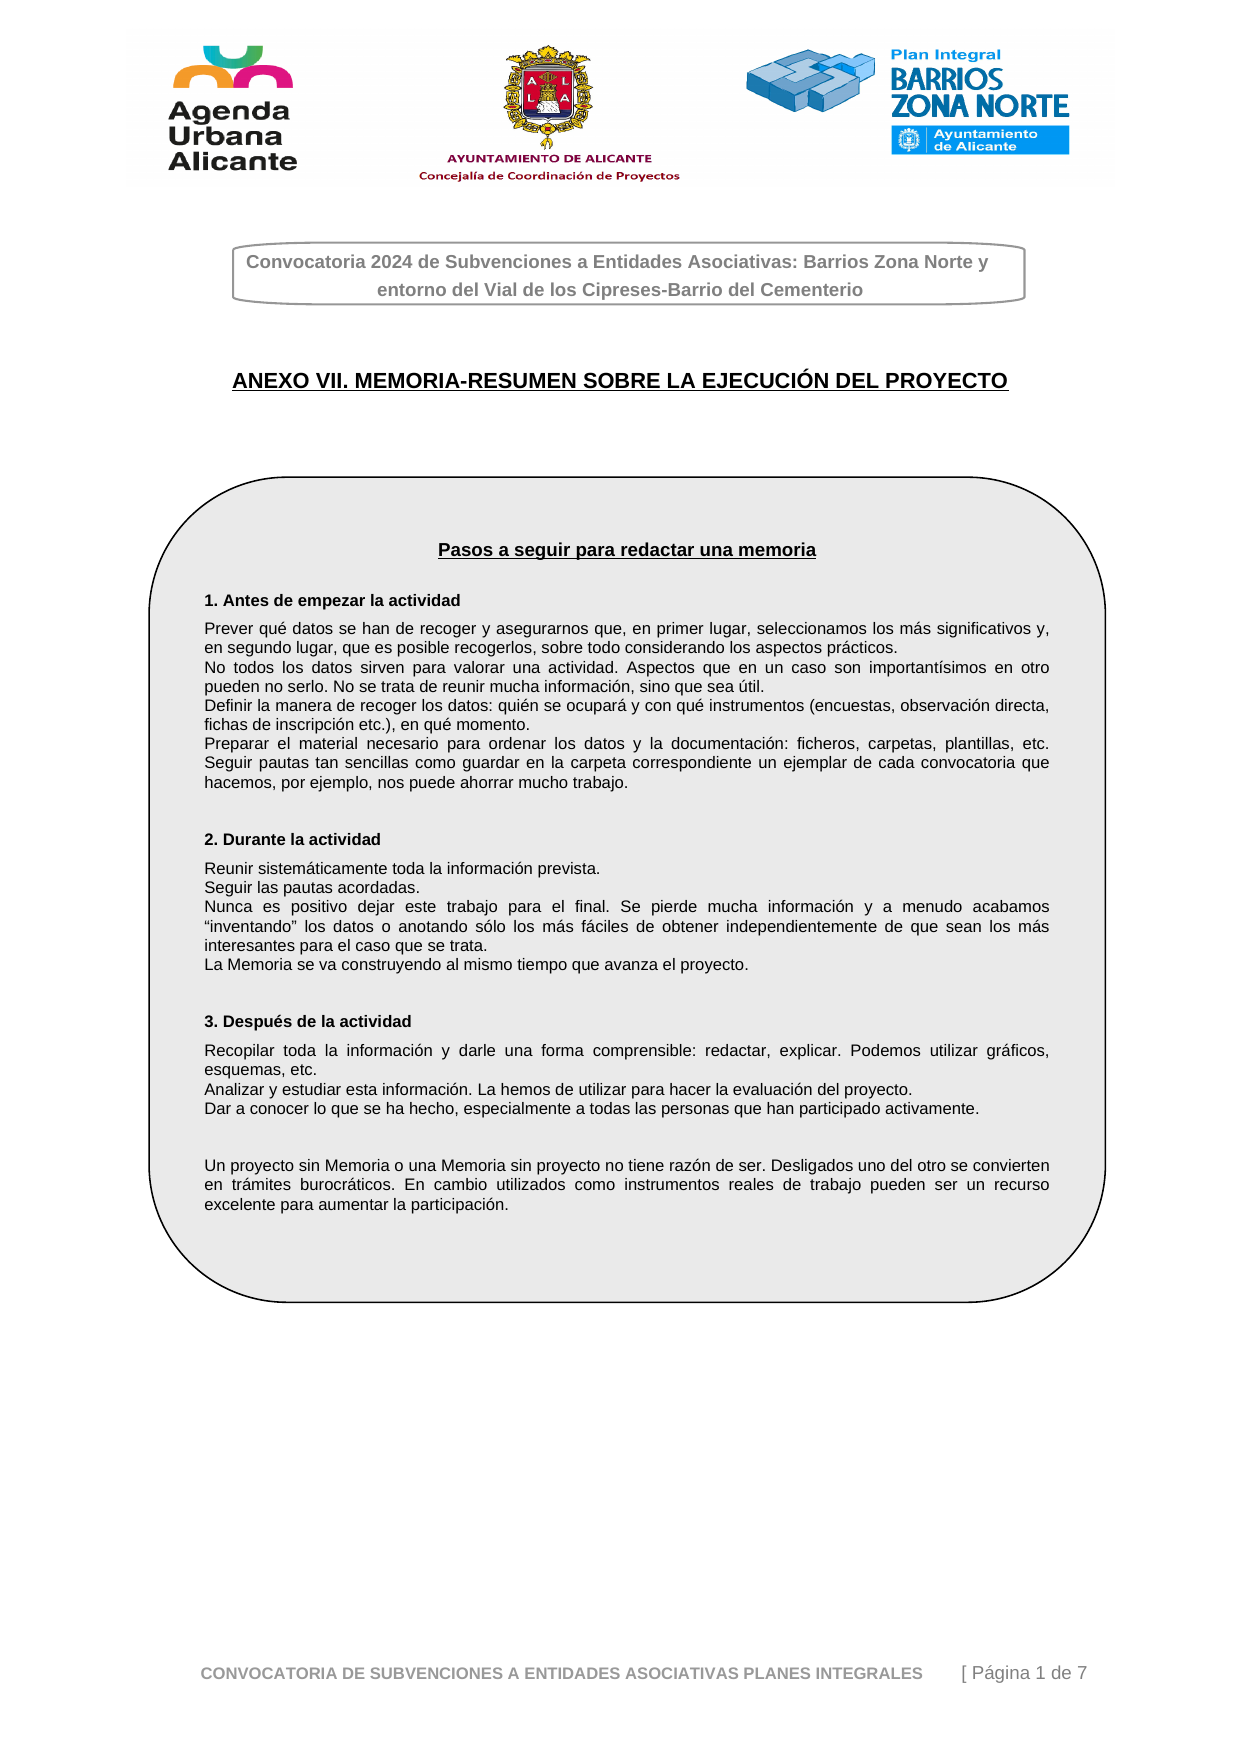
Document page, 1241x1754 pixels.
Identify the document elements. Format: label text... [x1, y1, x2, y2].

subtitle Convocatoria 2024 de Subvenciones a Entidades Asociativas: Barrios Zona Norte y [235, 251, 1023, 272]
subtitle [1025, 278, 1092, 300]
subtitle ANEXO VII. MEMORIA-RESUMEN SOBRE LA EJECUCIÓN DEL PROYECTO [148, 368, 1092, 393]
subtitle entorno del Vial de los Cipreses-Barrio del Cementerio [235, 278, 1023, 300]
subtitle [148, 278, 233, 300]
subtitle [148, 251, 232, 272]
picture [125, 28, 1115, 187]
